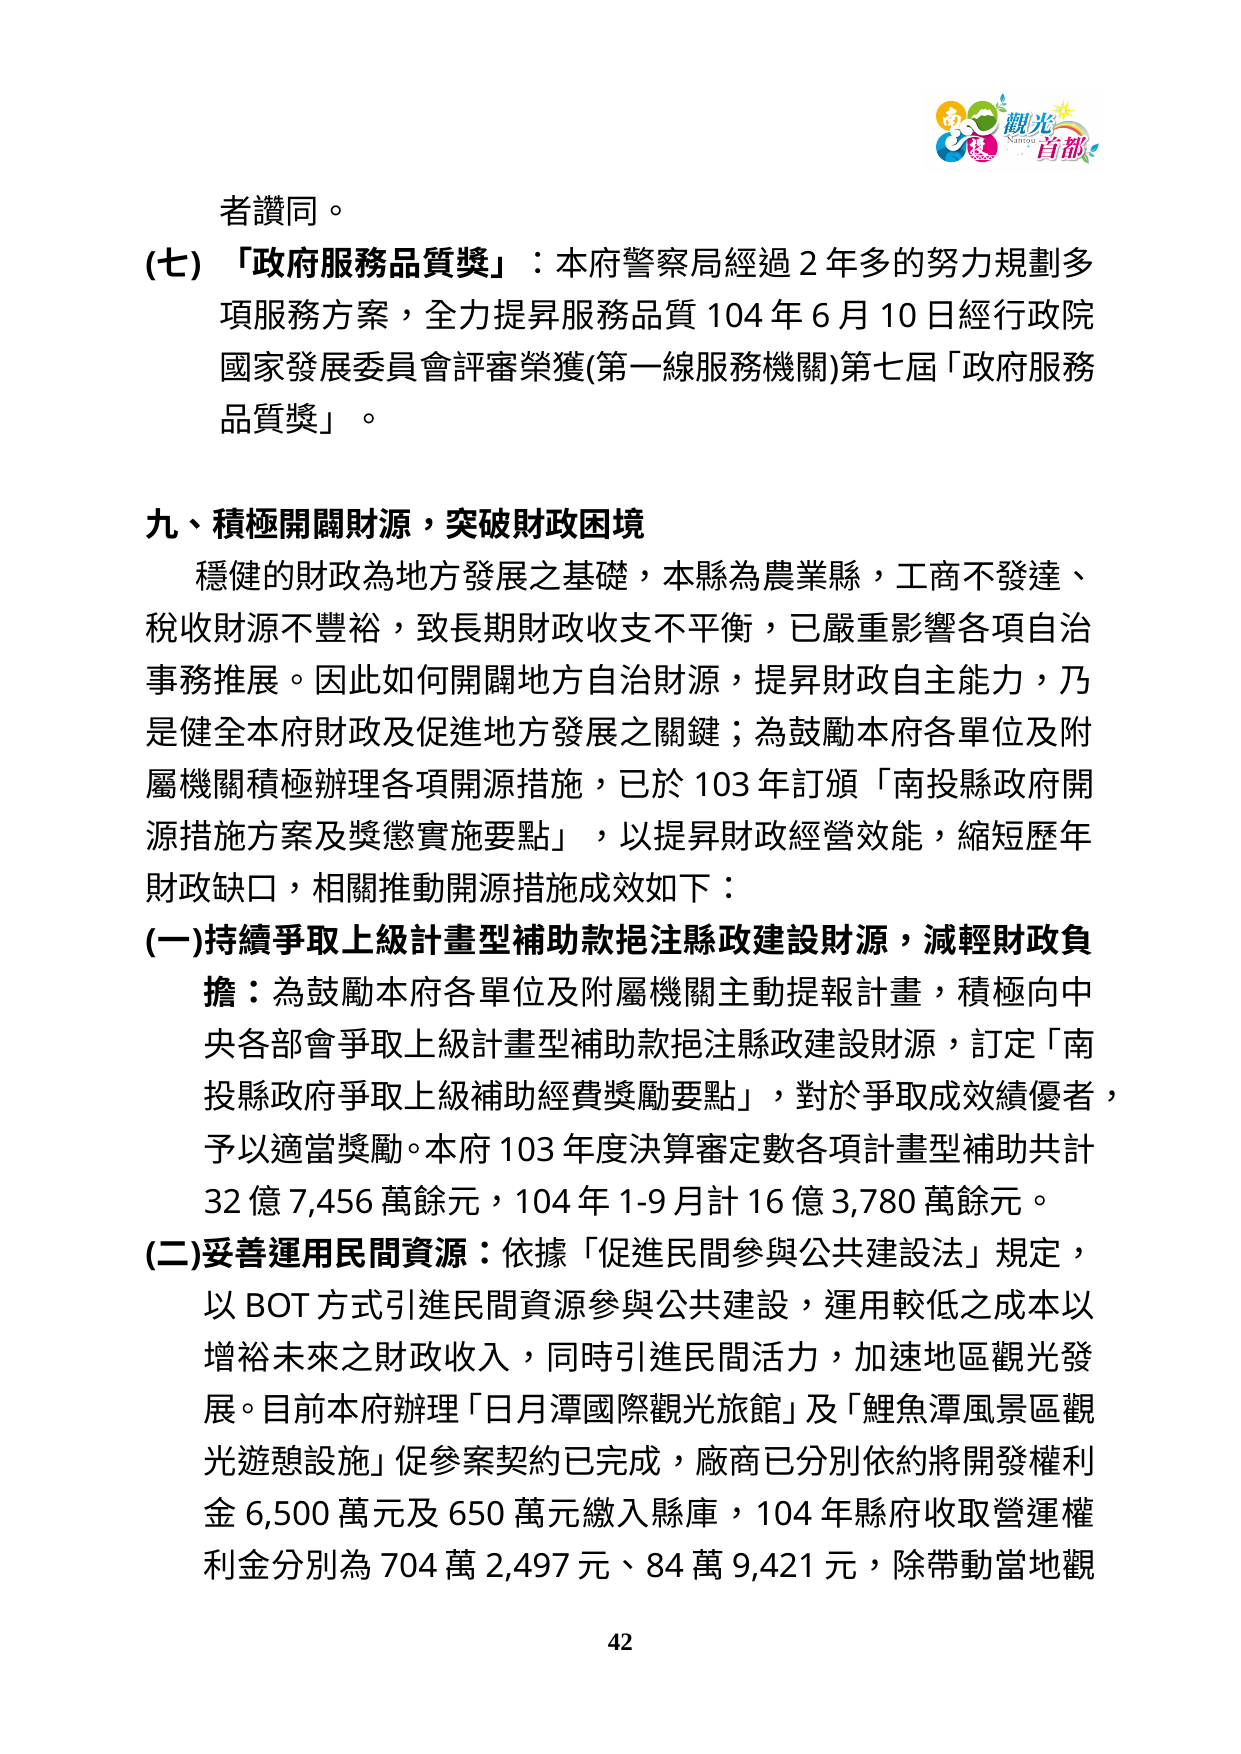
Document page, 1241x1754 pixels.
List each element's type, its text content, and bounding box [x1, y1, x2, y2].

text 九、積極開闢財源，突破財政困境 [145, 494, 1095, 546]
text (一)持續爭取上級計畫型補助款挹注縣政建設財源，減輕財政負擔：為鼓勵本府各單位及附屬機關主動提報計畫，積極向中央各部會爭取上級計畫型補助款挹注縣政建設財源，訂定「南投縣政府爭取上級補助經費獎勵要點」，對於爭取成效績優者，予以適當獎勵。本府103年度決算審定數各項計畫型補助共計32億7,456萬餘元，104年1-9月計16億3,780萬餘元。 [145, 911, 1095, 1223]
text 穩健的財政為地方發展之基礎，本縣為農業縣，工商不發達、稅收財源不豐裕，致長期財政收支不平衡，已嚴重影響各項自治事務推展。因此如何開闢地方自治財源，提昇財政自主能力，乃是健全本府財政及促進地方發展之關鍵；為鼓勵本府各單位及附屬機關積極辦理各項開源措施，已於103年訂頒「南投縣政府開源措施方案及獎懲實施要點」，以提昇財政經營效能，縮短歷年財政缺口，相關推動開源措施成效如下： [145, 546, 1095, 911]
picture [924, 88, 1105, 171]
list 者讚同。 [145, 182, 1095, 234]
list 「政府服務品質獎」：本府警察局經過2年多的努力規劃多項服務方案，全力提昇服務品質104年6月10日經行政院國家發展委員會評審榮獲(第一線服務機關)第七屆「政府服務品質獎」。 [145, 234, 1095, 442]
text (二)妥善運用民間資源：依據「促進民間參與公共建設法」規定，以BOT方式引進民間資源參與公共建設，運用較低之成本以增裕未來之財政收入，同時引進民間活力，加速地區觀光發展。目前本府辦理「日月潭國際觀光旅館」及「鯉魚潭風景區觀光遊憩設施」促參案契約已完成，廠商已分別依約將開發權利金6,500萬元及650萬元繳入縣庫，104年縣府收取營運權利金分別為704萬2,497元、84萬9,421元，除帶動當地觀 [145, 1223, 1095, 1588]
